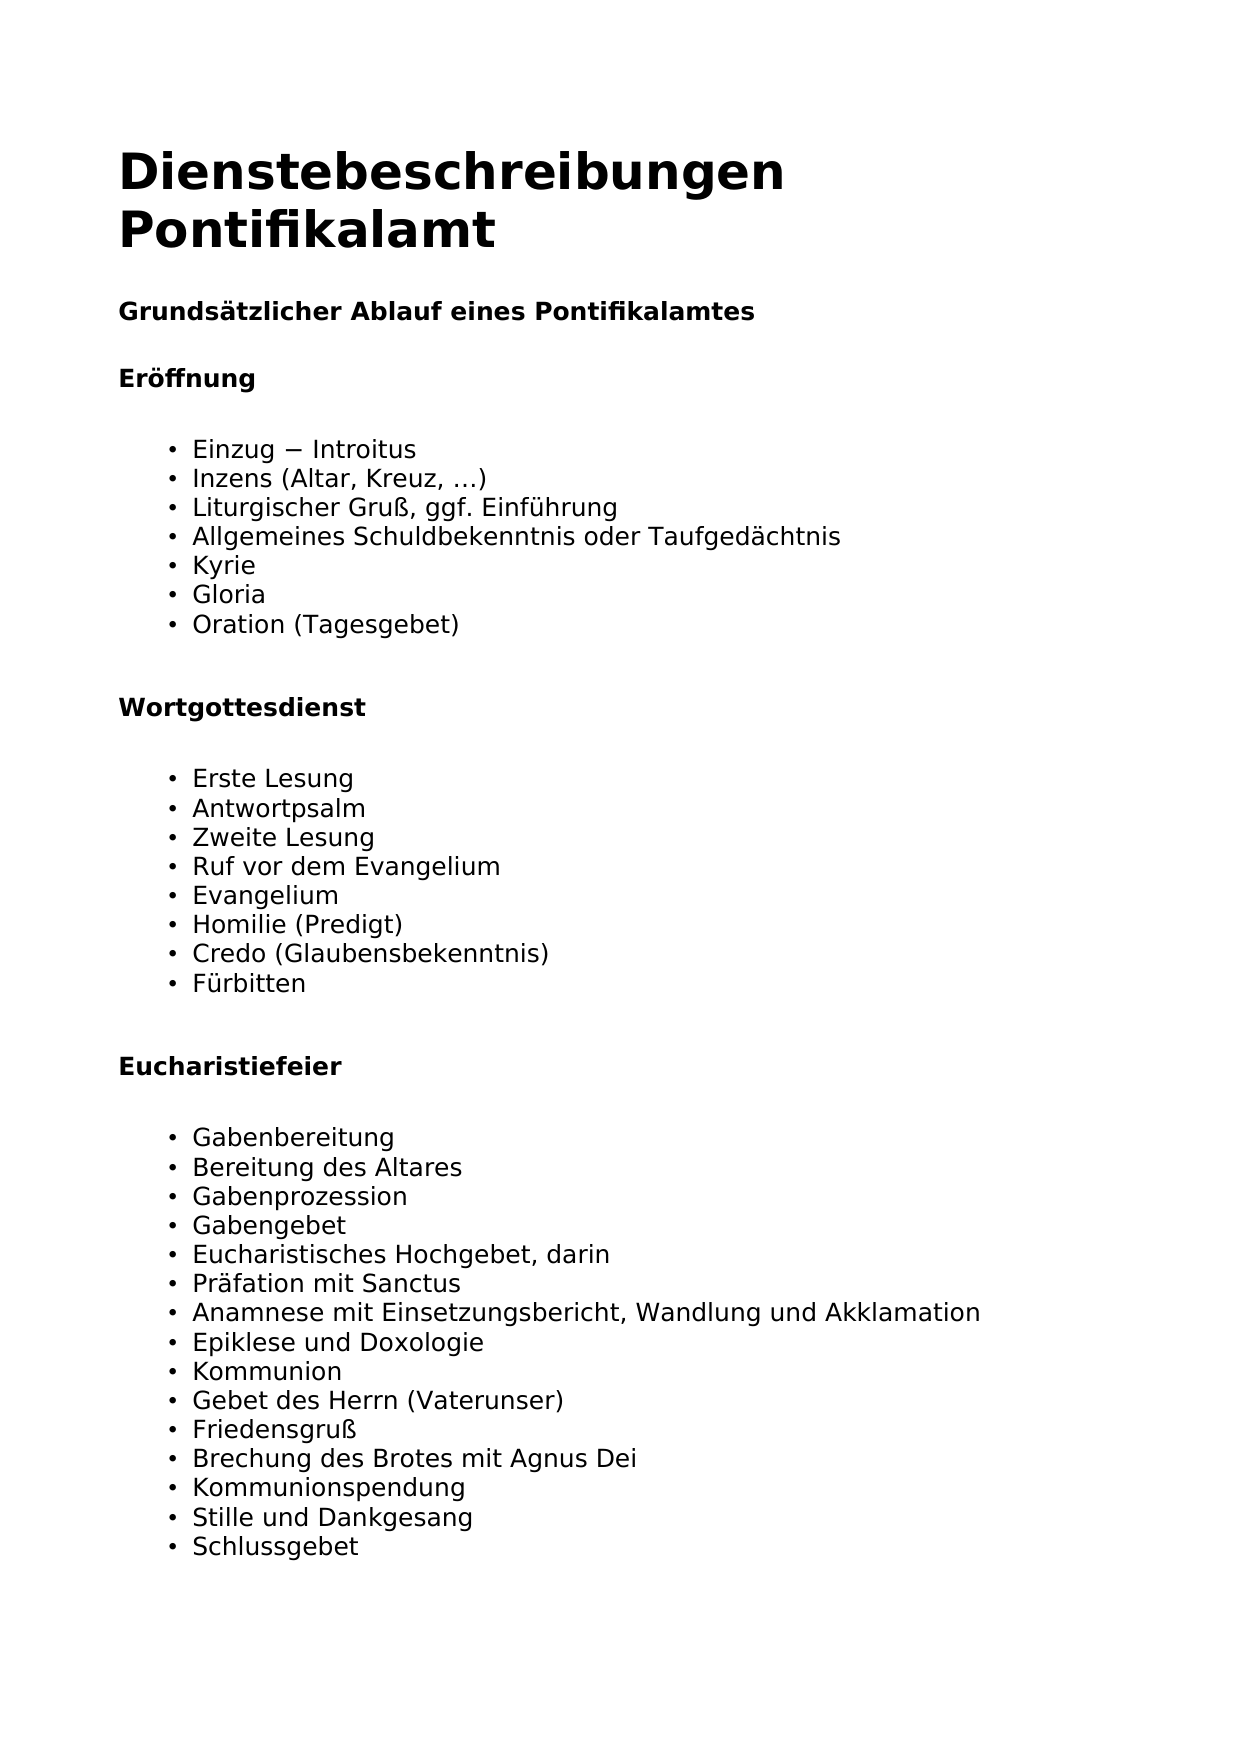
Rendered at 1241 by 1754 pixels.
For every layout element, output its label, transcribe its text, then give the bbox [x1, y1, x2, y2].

list Zweite Lesung [177, 823, 1122, 852]
list Gebet des Herrn (Vaterunser) [177, 1386, 1122, 1415]
list Inzens (Altar, Kreuz, …) [177, 464, 1122, 493]
subtitle Wortgottesdienst [118, 693, 1122, 723]
list Stille und Dankgesang [177, 1503, 1122, 1532]
list Anamnese mit Einsetzungsbericht, Wandlung und Akklamation [177, 1299, 1122, 1328]
list Liturgischer Gruß, ggf. Einführung [177, 493, 1122, 522]
list Brechung des Brotes mit Agnus Dei [177, 1444, 1122, 1474]
list Evangelium [177, 881, 1122, 911]
list Eucharistisches Hochgebet, darin [177, 1240, 1122, 1269]
subtitle Dienstebeschreibungen Pontifikalamt [118, 143, 1122, 259]
list Kyrie [177, 552, 1122, 581]
list Schlussgebet [177, 1532, 1122, 1561]
list Homilie (Predigt) [177, 911, 1122, 940]
list Allgemeines Schuldbekenntnis oder Taufgedächtnis [177, 522, 1122, 552]
list Gabenbereitung [177, 1124, 1122, 1153]
list Gloria [177, 581, 1122, 610]
subtitle Eröffnung [118, 364, 1122, 393]
subtitle Grundsätzlicher Ablauf eines Pontifikalamtes [118, 297, 1122, 326]
list Gabenprozession [177, 1182, 1122, 1211]
list Erste Lesung [177, 765, 1122, 794]
list Fürbitten [177, 969, 1122, 998]
list Kommunion [177, 1357, 1122, 1386]
subtitle Eucharistiefeier [118, 1052, 1122, 1082]
list Ruf vor dem Evangelium [177, 852, 1122, 881]
list Antwortpsalm [177, 794, 1122, 823]
list Einzug − Introitus [177, 435, 1122, 464]
list Präfation mit Sanctus [177, 1269, 1122, 1299]
list Gabengebet [177, 1211, 1122, 1240]
list Credo (Glaubensbekenntnis) [177, 940, 1122, 969]
list Kommunionspendung [177, 1474, 1122, 1503]
list Oration (Tagesgebet) [177, 610, 1122, 639]
list Epiklese und Doxologie [177, 1328, 1122, 1357]
list Friedensgruß [177, 1415, 1122, 1444]
list Bereitung des Altares [177, 1153, 1122, 1182]
